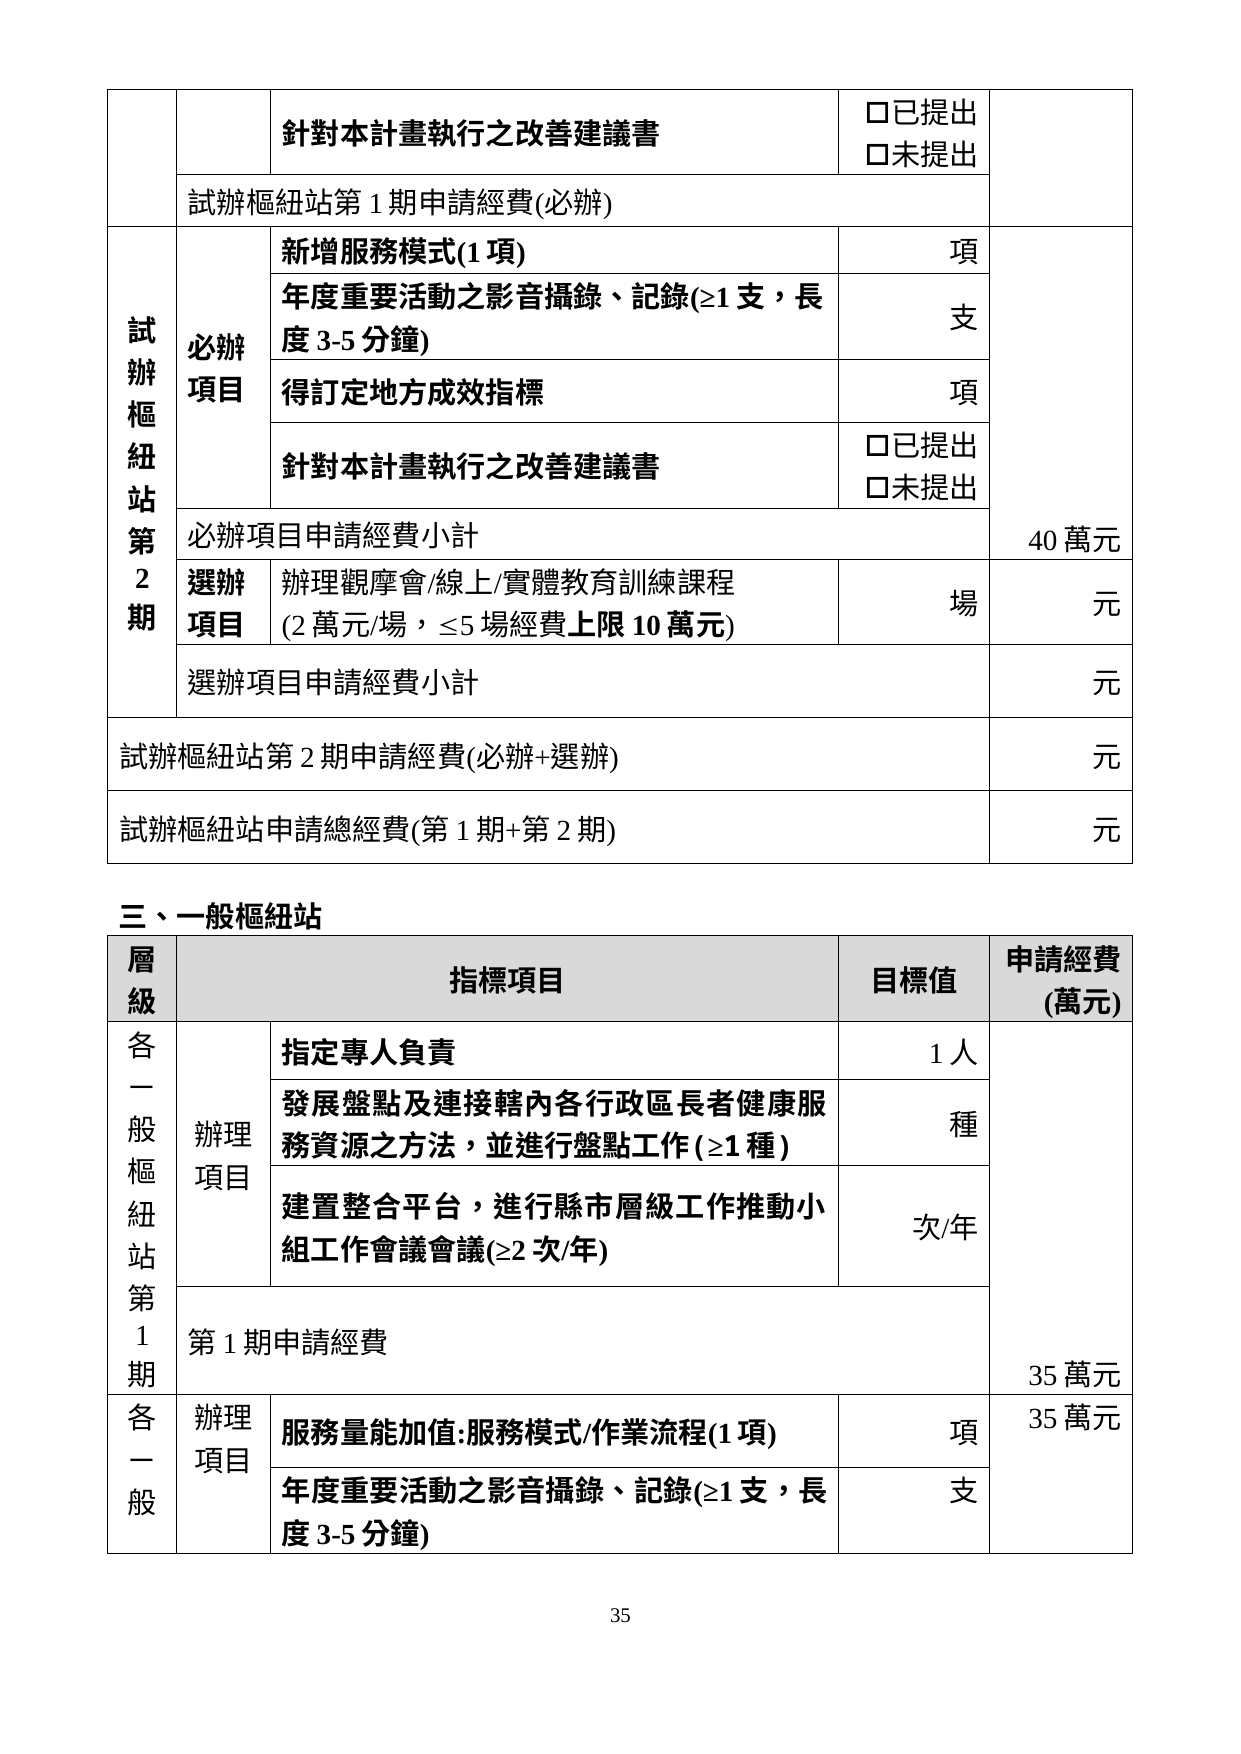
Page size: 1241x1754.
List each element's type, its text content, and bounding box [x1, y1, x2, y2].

table_cell 選辦項目 [177, 560, 270, 644]
table_cell 第1期申請經費 [177, 1287, 989, 1394]
table_header 目標值 [839, 936, 989, 1021]
table_cell 試辦樞紐站第1期申請經費(必辦) [177, 175, 989, 226]
table_cell 針對本計畫執行之改善建議書 [271, 90, 838, 174]
table_cell 元 [990, 791, 1132, 863]
table_cell 辦理觀摩會/線上/實體教育訓練課程 (2萬元/場，5場經費上限10萬元) [271, 560, 838, 644]
table_cell 選辦項目申請經費小計 [177, 645, 989, 717]
table_cell 必辦項目申請經費小計 [177, 509, 989, 559]
table_cell 辦理項目 [177, 1022, 270, 1286]
table_cell 辦理項目 [177, 1395, 270, 1553]
table_cell 元 [990, 718, 1132, 790]
table_cell 針對本計畫執行之改善建議書 [271, 423, 838, 507]
table_cell 試辦樞紐站第2期申請經費(必辦+選辦) [108, 718, 989, 790]
table_cell 1人 [839, 1022, 989, 1079]
table_cell [177, 90, 270, 174]
table_cell 指定專人負責 [271, 1022, 838, 1079]
table_header 層級 [108, 936, 176, 1021]
table_cell 建置整合平台，進行縣市層級工作推動小組工作會議會議(≥2次/年) [271, 1166, 838, 1286]
table_cell 40萬元 [990, 227, 1132, 559]
table_cell 發展盤點及連接轄內各行政區長者健康服務資源之方法，並進行盤點工作(≥1種) [271, 1080, 838, 1165]
table_cell 支 [839, 274, 989, 358]
table_cell 試辦樞紐站申請總經費(第1期+第2期) [108, 791, 989, 863]
table_cell 已提出 未提出 [839, 90, 989, 174]
text 三、一般樞紐站 [118, 893, 1122, 935]
table_cell 服務量能加值:服務模式/作業流程(1項) [271, 1395, 838, 1467]
table_cell 各 ㄧ般樞紐站第1期 [108, 1022, 176, 1394]
table_cell 35萬元 [990, 1395, 1132, 1553]
table_cell 35萬元 [990, 1022, 1132, 1394]
table_cell 元 [990, 645, 1132, 717]
table_cell [108, 90, 176, 226]
table_header 申請經費(萬元) [990, 936, 1132, 1021]
table_cell 試辦樞紐站 第2期 [108, 227, 176, 717]
table_cell 次/年 [839, 1166, 989, 1286]
table_cell 年度重要活動之影音攝錄、記錄(≥1支，長度3-5分鐘) [271, 274, 838, 358]
table_cell 必辦項目 [177, 227, 270, 507]
table_cell 項 [839, 360, 989, 422]
table_cell 50萬元 [990, 90, 1132, 226]
table_cell 新增服務模式(1項) [271, 227, 838, 273]
table_cell 得訂定地方成效指標 [271, 360, 838, 422]
table_header 指標項目 [177, 936, 838, 1021]
table_cell 元 [990, 560, 1132, 644]
table_cell 各ㄧ般樞紐站第2期 [108, 1395, 176, 1553]
table_cell 年度重要活動之影音攝錄、記錄(≥1支，長度3-5分鐘) [271, 1468, 838, 1553]
table_cell 項 [839, 1395, 989, 1467]
table_cell 已提出 未提出 [839, 423, 989, 507]
table_cell 項 [839, 227, 989, 273]
table_cell 支 [839, 1468, 989, 1553]
table_cell 種 [839, 1080, 989, 1165]
table_cell 場 [839, 560, 989, 644]
